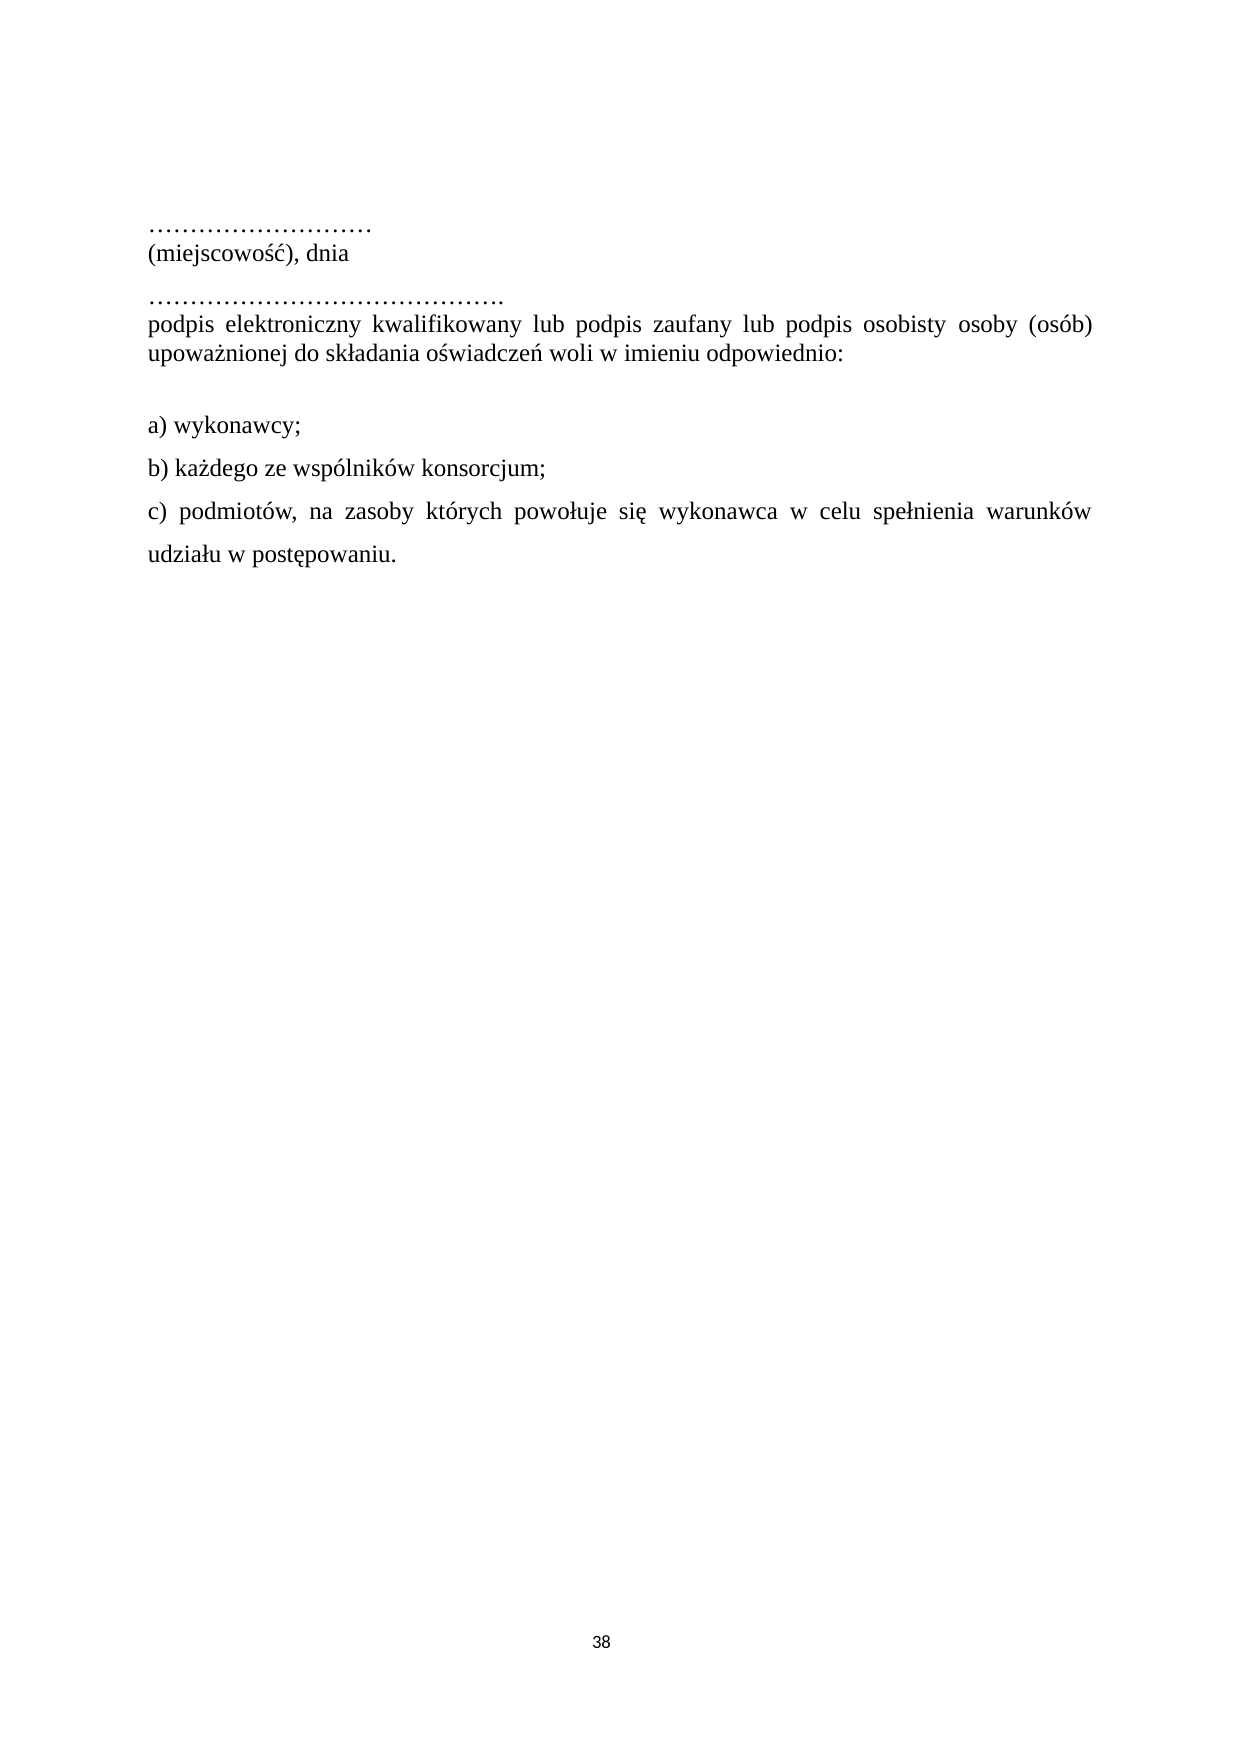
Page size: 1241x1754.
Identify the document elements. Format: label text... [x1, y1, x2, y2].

text c) podmiotów, na zasoby których powołuje się wykonawca w celu spełnienia warunków udziału w postępowaniu. [148, 496, 1093, 568]
text ……………………………………. [148, 281, 1093, 309]
text a) wykonawcy; [148, 410, 1093, 439]
text ……………………… [148, 209, 1093, 238]
text podpis elektroniczny kwalifikowany lub podpis zaufany lub podpis osobisty osoby (osób) upoważnionej do składania oświadczeń woli w imieniu odpowiednio: [148, 309, 1093, 367]
text b) każdego ze wspólników konsorcjum; [148, 453, 1093, 482]
text (miejscowość), dnia [148, 238, 1093, 266]
